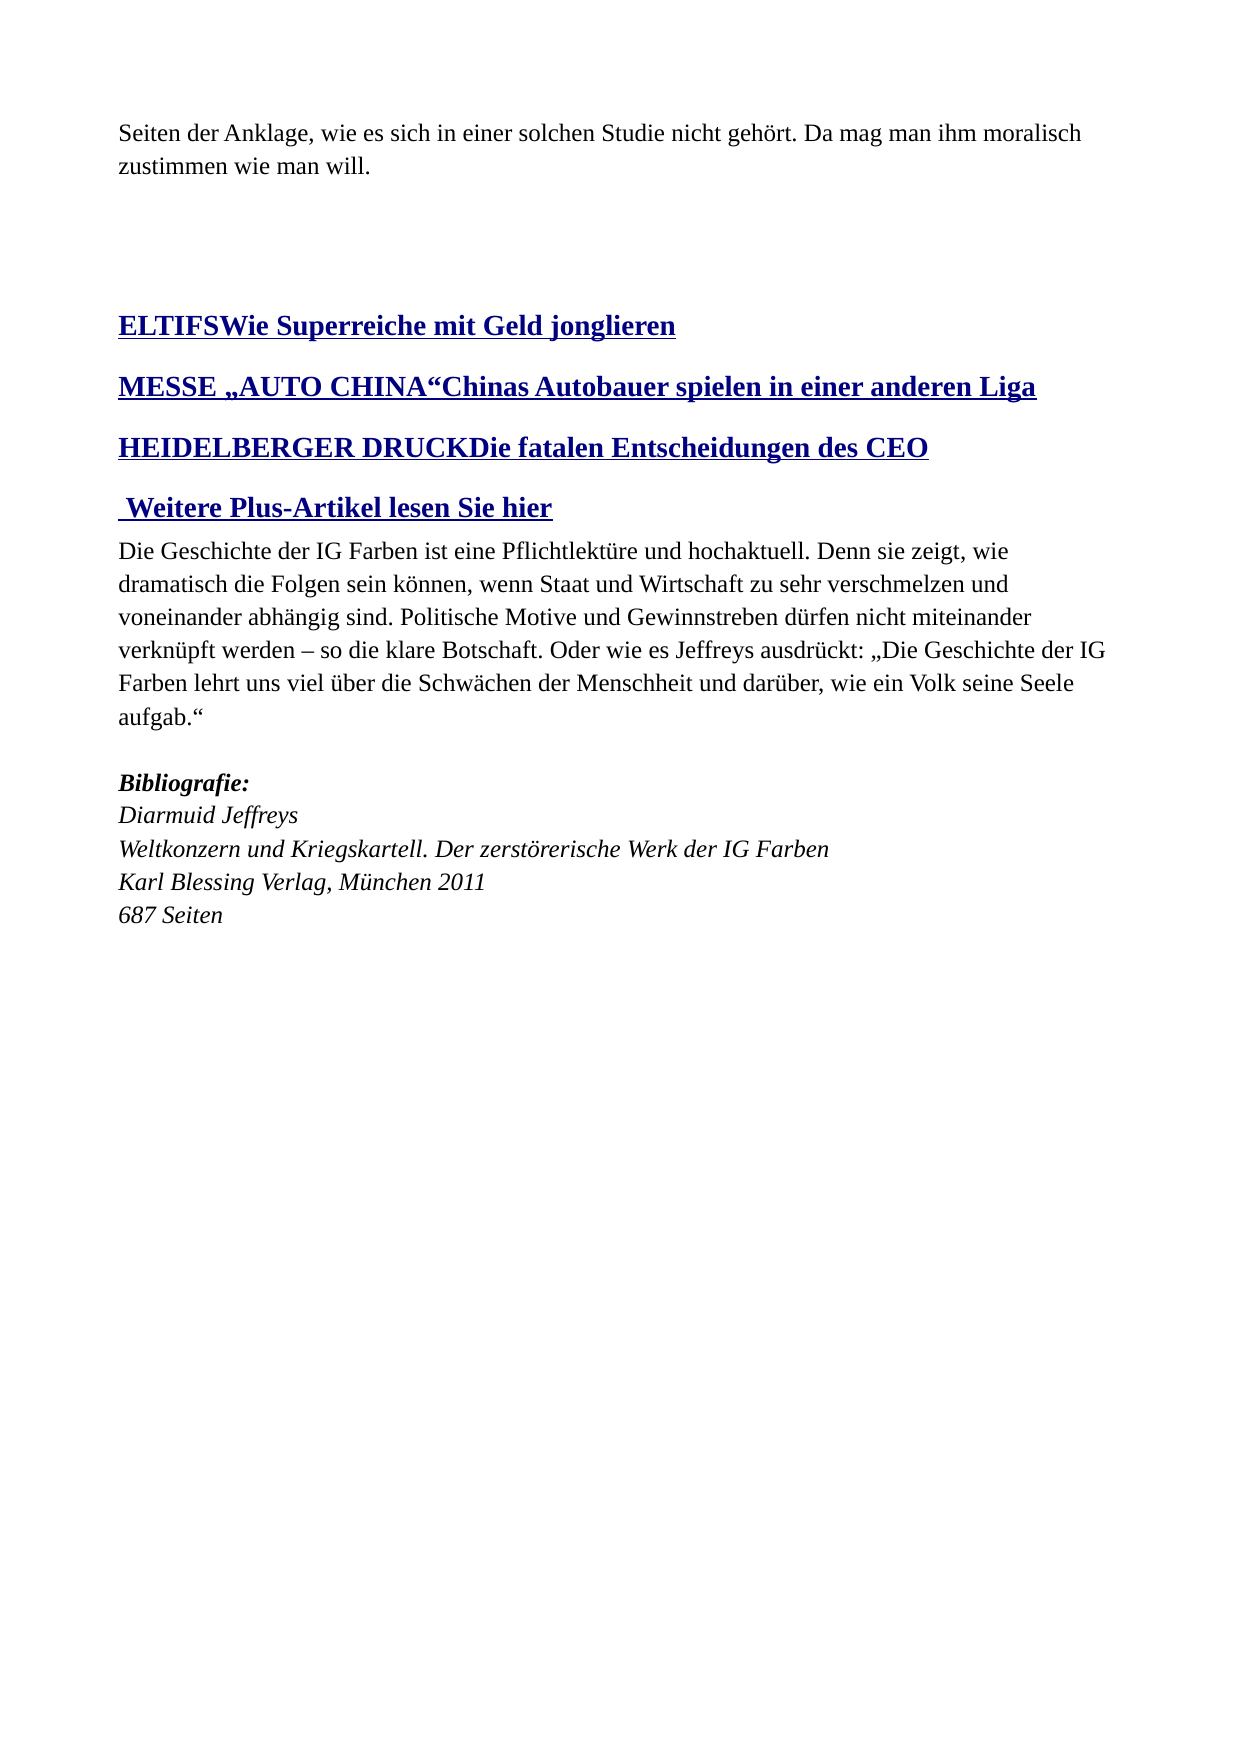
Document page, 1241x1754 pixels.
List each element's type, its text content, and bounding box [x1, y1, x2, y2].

subtitle MESSE „AUTO CHINA“Chinas Autobauer spielen in einer anderen Liga [118, 369, 1122, 403]
text Seiten der Anklage, wie es sich in einer solchen Studie nicht gehört. Da mag man ihm moralisch zustimmen wie man will. [118, 118, 1122, 180]
subtitle ELTIFSWie Superreiche mit Geld jonglieren [118, 308, 1122, 342]
subtitle HEIDELBERGER DRUCKDie fatalen Entscheidungen des CEO [118, 430, 1122, 463]
subtitle Weitere Plus-Artikel lesen Sie hier [118, 490, 1122, 524]
text Die Geschichte der IG Farben ist eine Pflichtlektüre und hochaktuell. Denn sie zeigt, wie dramatisch die Folgen sein können, wenn Staat und Wirtschaft zu sehr verschmelzen und voneinander abhängig sind. Politische Motive und Gewinnstreben dürfen nicht miteinander verknüpft werden – so die klare Botschaft. Oder wie es Jeffreys ausdrückt: „Die Geschichte der IG Farben lehrt uns viel über die Schwächen der Menschheit und darüber, wie ein Volk seine Seele aufgab.“ Bibliografie: Diarmuid Jeffreys Weltkonzern und Kriegskartell. Der zerstörerische Werk der IG Farben Karl Blessing Verlag, München 2011 687 Seiten [118, 536, 1122, 928]
